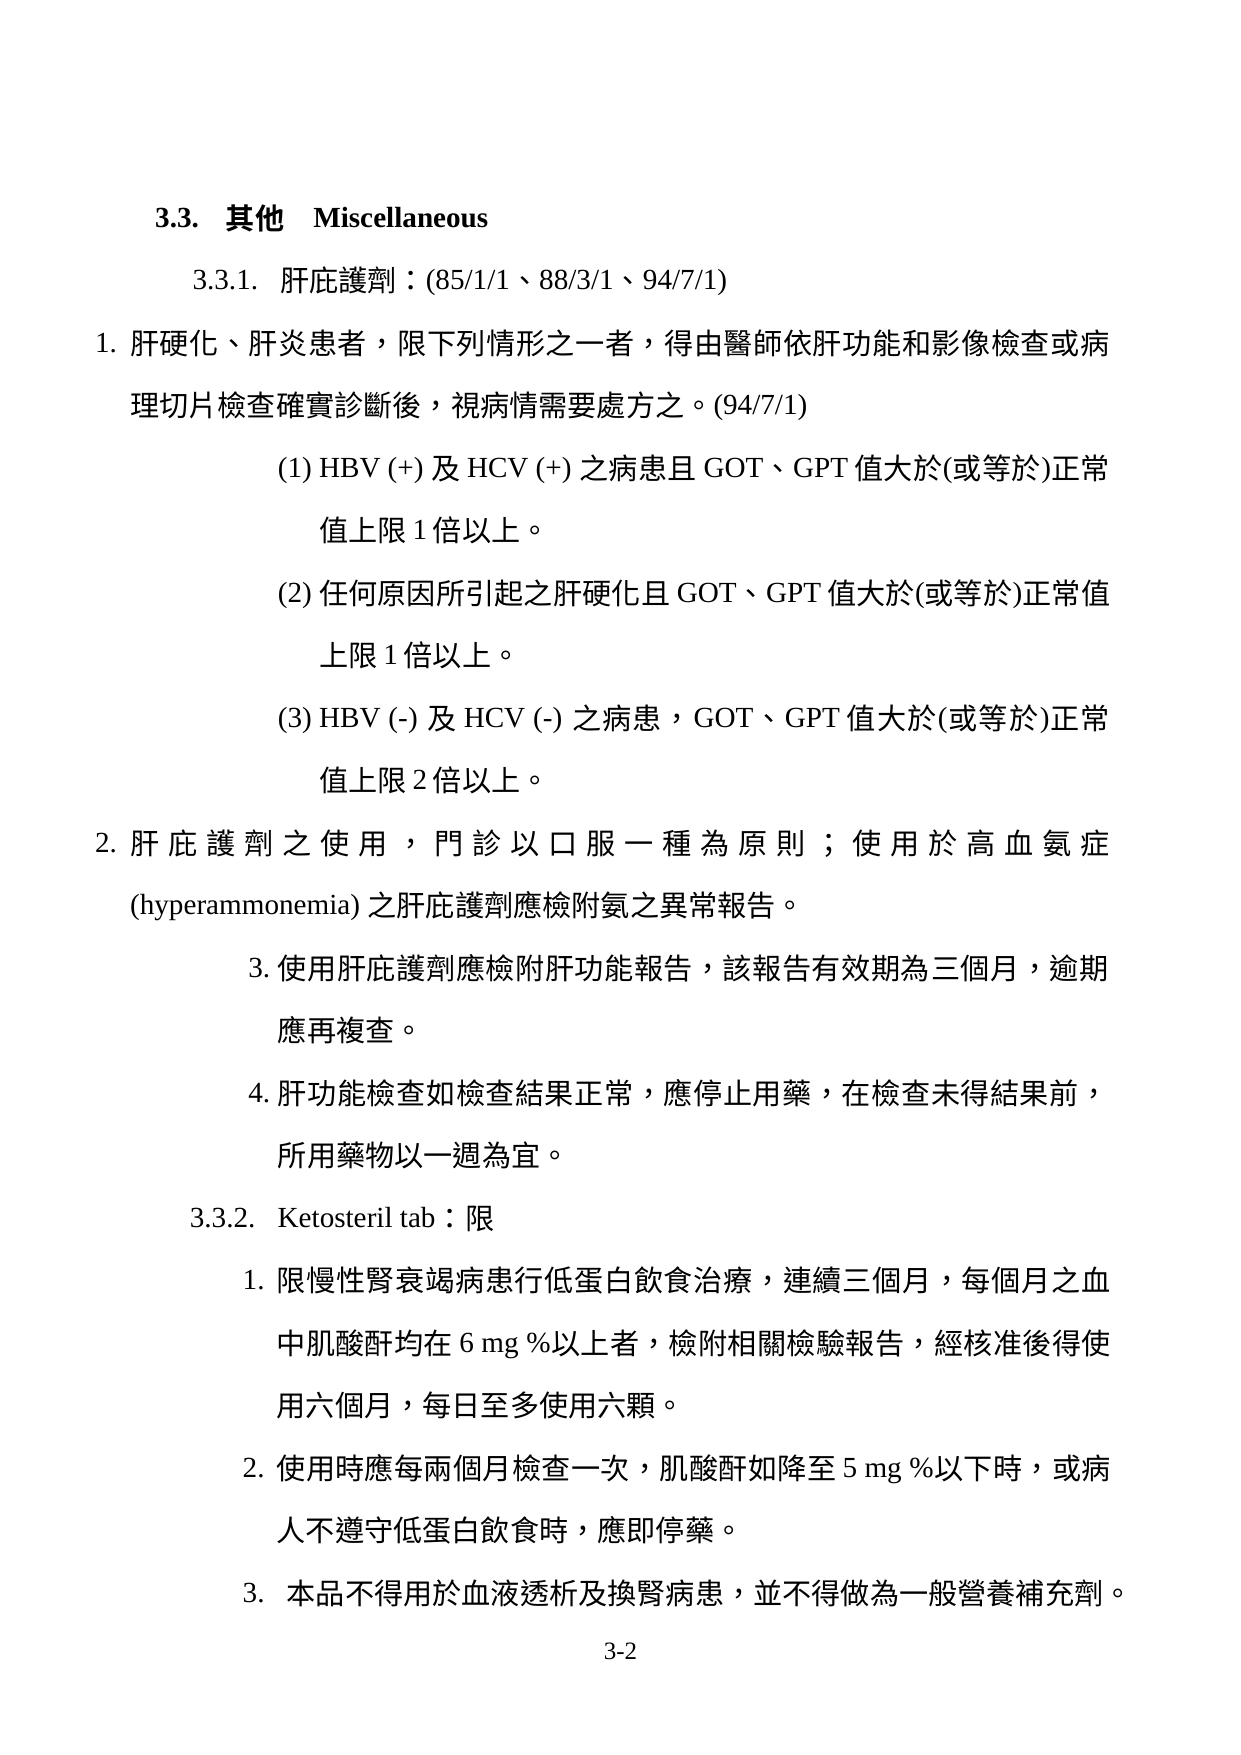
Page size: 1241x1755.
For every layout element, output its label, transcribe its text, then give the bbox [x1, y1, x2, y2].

text 3.3.1. 肝庇護劑：(85/1/1、88/3/1、94/7/1) [192, 237, 1110, 300]
text (1) HBV (+) 及HCV (+) 之病患且GOT、GPT值大於(或等於)正常值上限1倍以上。 [278, 425, 1110, 550]
text (2) 任何原因所引起之肝硬化且GOT、GPT值大於(或等於)正常值上限1倍以上。 [278, 550, 1110, 675]
text 1. 肝硬化、肝炎患者，限下列情形之一者，得由醫師依肝功能和影像檢查或病理切片檢查確實診斷後，視病情需要處方之。(94/7/1) [95, 300, 1110, 425]
text 3.3.2. Ketosteril tab：限 [189, 1175, 1110, 1237]
text 3. 本品不得用於血液透析及換腎病患，並不得做為一般營養補充劑。 [242, 1550, 1110, 1612]
text 2. 使用時應每兩個月檢查一次，肌酸酐如降至5 mg %以下時，或病人不遵守低蛋白飲食時，應即停藥。 [242, 1425, 1110, 1550]
text 2. 肝庇護劑之使用，門診以口服一種為原則；使用於高血氨症(hyperammonemia) 之肝庇護劑應檢附氨之異常報告。 [95, 800, 1110, 925]
text (3) HBV (-) 及HCV (-) 之病患，GOT、GPT值大於(或等於)正常值上限2倍以上。 [278, 675, 1110, 800]
text 3.3. 其他 Miscellaneous [155, 175, 1110, 237]
text 4. 肝功能檢查如檢查結果正常，應停止用藥，在檢查未得結果前，所用藥物以一週為宜。 [248, 1050, 1110, 1175]
text 1. 限慢性腎衰竭病患行低蛋白飲食治療，連續三個月，每個月之血中肌酸酐均在6 mg %以上者，檢附相關檢驗報告，經核准後得使用六個月，每日至多使用六顆。 [242, 1237, 1110, 1425]
text 3. 使用肝庇護劑應檢附肝功能報告，該報告有效期為三個月，逾期應再複查。 [248, 925, 1110, 1050]
